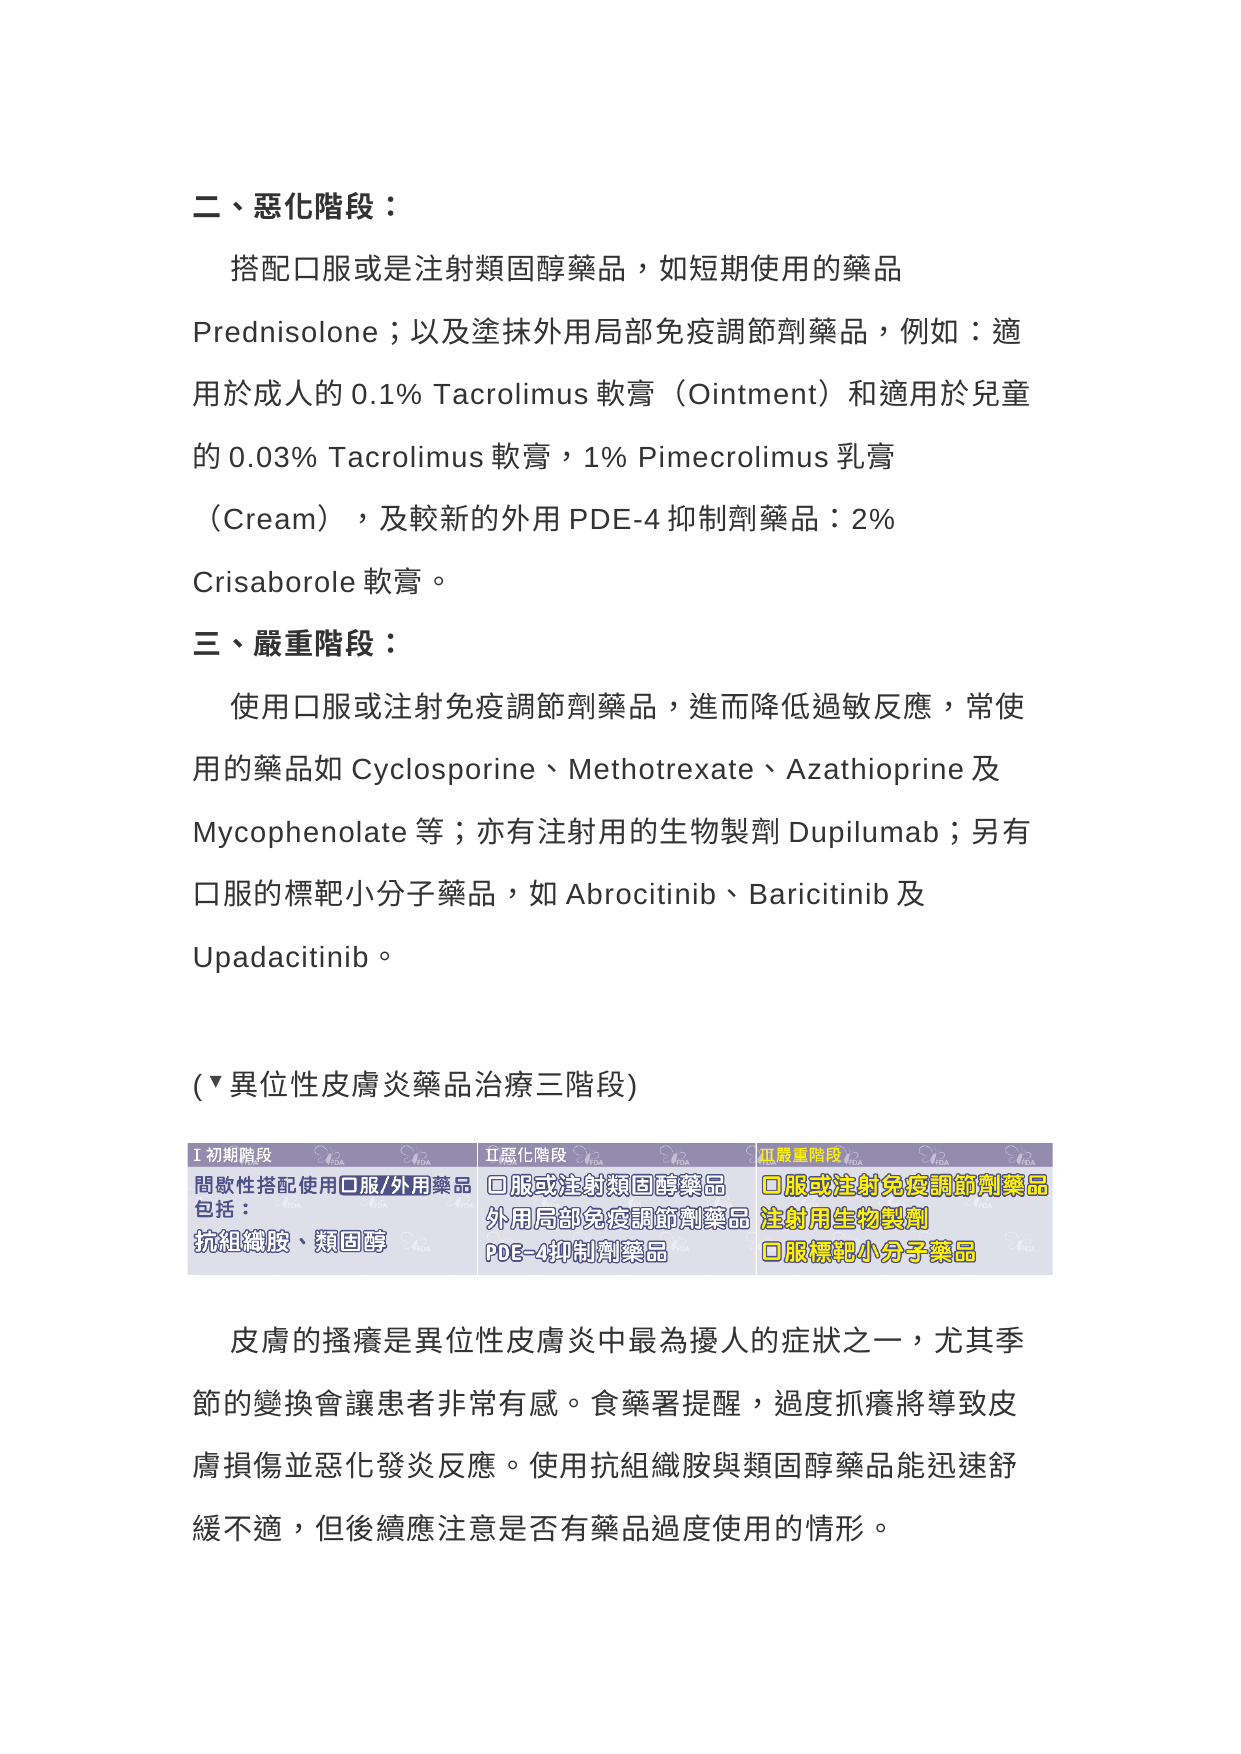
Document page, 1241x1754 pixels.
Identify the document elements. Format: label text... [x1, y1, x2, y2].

table_cell 二、惡化階段： 搭配口服或是注射類固醇藥品，如短期使用的藥品Prednisolone；以及塗抹外用局部免疫調節劑藥品，例如：適用於成人的0.1% Tacrolimus軟膏（Ointment）和適用於兒童的0.03% Tacrolimus軟膏，1% Pimecrolimus乳膏（Cream），及較新的外用PDE-4抑制劑藥品：2% Crisaborole軟膏。 三、嚴重階段： 使用口服或注射免疫調節劑藥品，進而降低過敏反應，常使用的藥品如Cyclosporine、Methotrexate、Azathioprine及Mycophenolate等；亦有注射用的生物製劑Dupilumab；另有口服的標靶小分子藥品，如Abrocitinib、Baricitinib及Upadacitinib。 (▾異位性皮膚炎藥品治療三階段) [188, 158, 1053, 1105]
table_header 皮膚的搔癢是異位性皮膚炎中最為擾人的症狀之一，尤其季節的變換會讓患者非常有感。食藥署提醒，過度抓癢將導致皮膚損傷並惡化發炎反應。使用抗組織胺與類固醇藥品能迅速舒緩不適，但後續應注意是否有藥品過度使用的情形。 [188, 1293, 1053, 1552]
